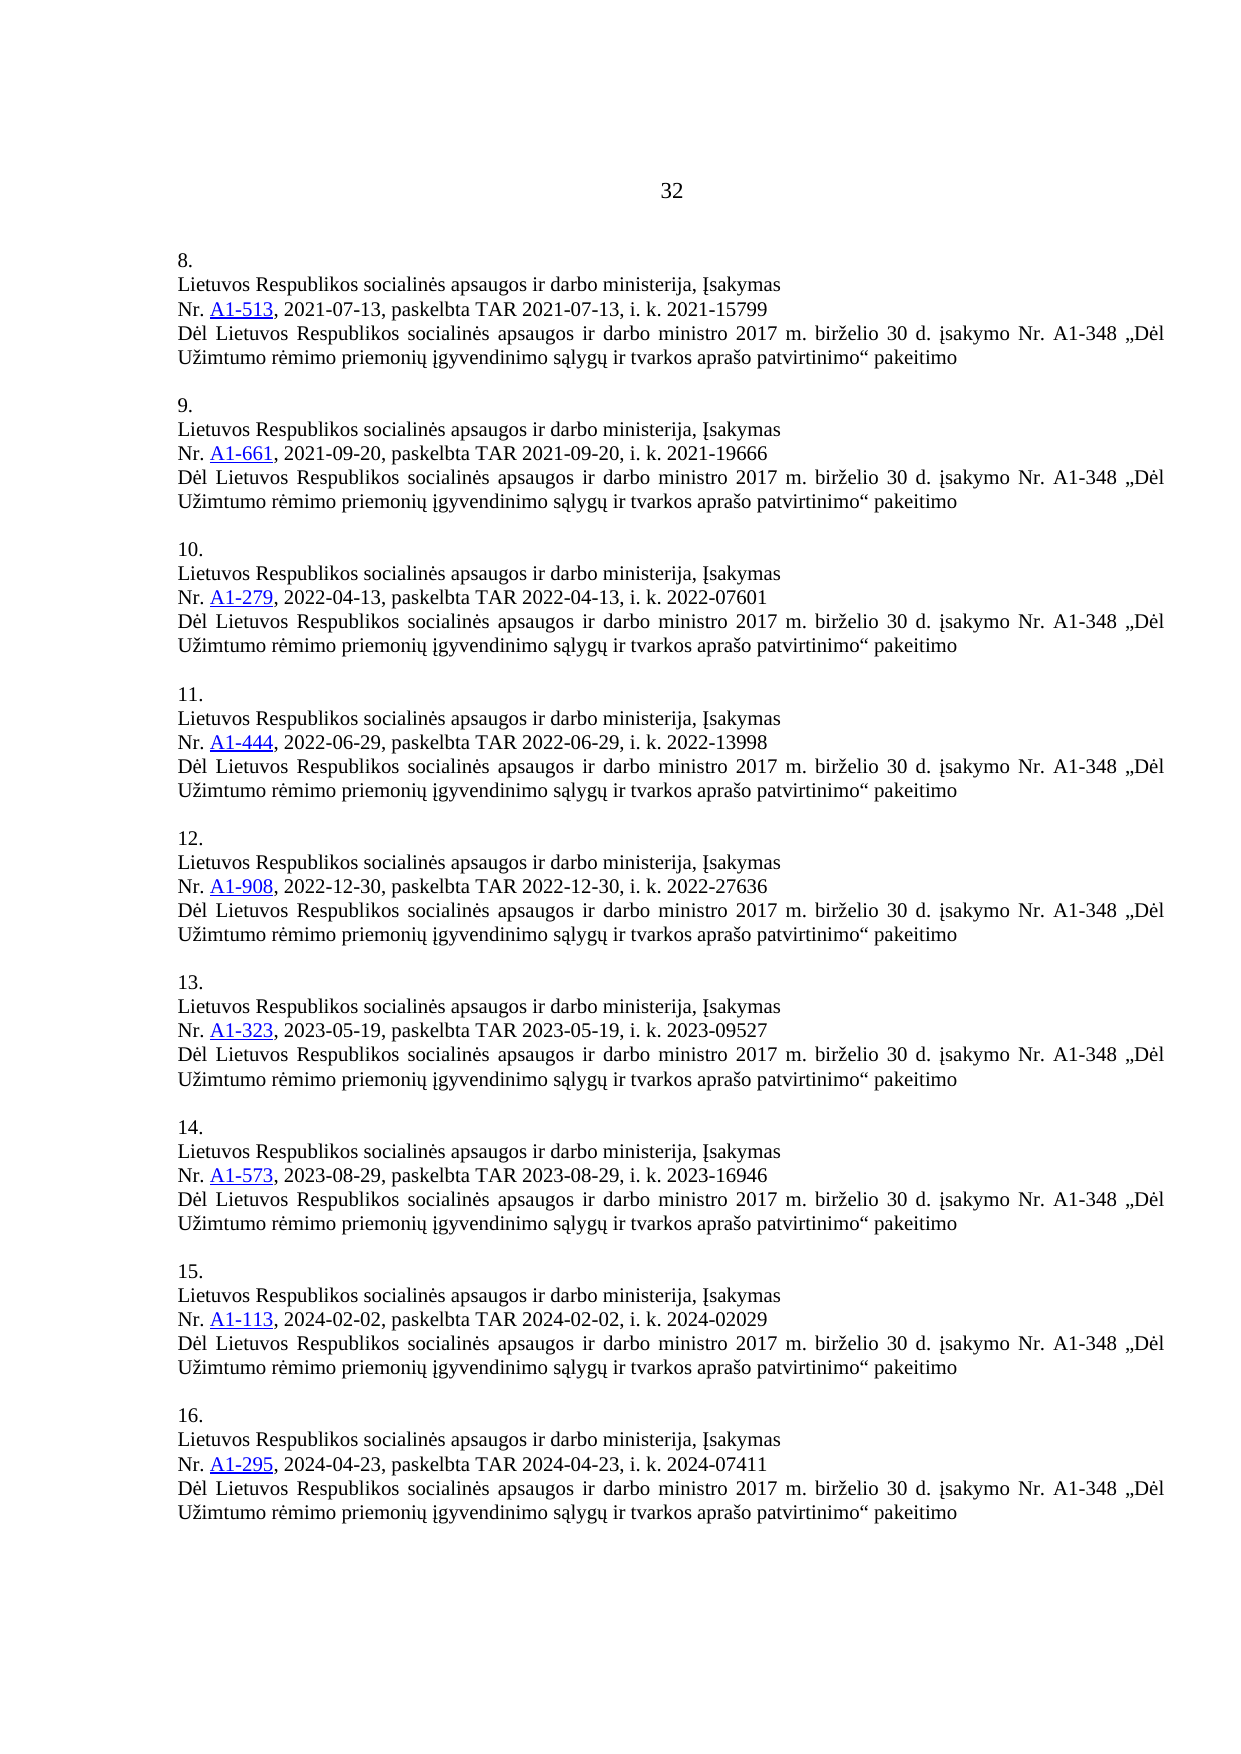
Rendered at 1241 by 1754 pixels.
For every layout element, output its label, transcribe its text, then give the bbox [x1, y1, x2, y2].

text 15. [177, 1259, 1167, 1283]
text Nr. A1-279, 2022-04-13, paskelbta TAR 2022-04-13, i. k. 2022-07601 [177, 585, 1167, 609]
text Dėl Lietuvos Respublikos socialinės apsaugos ir darbo ministro 2017 m. birželio 30 d. įsakymo Nr. A1-348 „Dėl Užimtumo rėmimo priemonių įgyvendinimo sąlygų ir tvarkos aprašo patvirtinimo“ pakeitimo [177, 1187, 1167, 1235]
text Lietuvos Respublikos socialinės apsaugos ir darbo ministerija, Įsakymas [177, 850, 1167, 874]
text Nr. A1-908, 2022-12-30, paskelbta TAR 2022-12-30, i. k. 2022-27636 [177, 874, 1167, 898]
text Dėl Lietuvos Respublikos socialinės apsaugos ir darbo ministro 2017 m. birželio 30 d. įsakymo Nr. A1-348 „Dėl Užimtumo rėmimo priemonių įgyvendinimo sąlygų ir tvarkos aprašo patvirtinimo“ pakeitimo [177, 321, 1167, 369]
text 14. [177, 1114, 1167, 1139]
text Dėl Lietuvos Respublikos socialinės apsaugos ir darbo ministro 2017 m. birželio 30 d. įsakymo Nr. A1-348 „Dėl Užimtumo rėmimo priemonių įgyvendinimo sąlygų ir tvarkos aprašo patvirtinimo“ pakeitimo [177, 1476, 1167, 1524]
text 13. [177, 970, 1167, 994]
text Lietuvos Respublikos socialinės apsaugos ir darbo ministerija, Įsakymas [177, 1427, 1167, 1451]
text Dėl Lietuvos Respublikos socialinės apsaugos ir darbo ministro 2017 m. birželio 30 d. įsakymo Nr. A1-348 „Dėl Užimtumo rėmimo priemonių įgyvendinimo sąlygų ir tvarkos aprašo patvirtinimo“ pakeitimo [177, 898, 1167, 946]
text Lietuvos Respublikos socialinės apsaugos ir darbo ministerija, Įsakymas [177, 417, 1167, 441]
text Dėl Lietuvos Respublikos socialinės apsaugos ir darbo ministro 2017 m. birželio 30 d. įsakymo Nr. A1-348 „Dėl Užimtumo rėmimo priemonių įgyvendinimo sąlygų ir tvarkos aprašo patvirtinimo“ pakeitimo [177, 1331, 1167, 1379]
text Dėl Lietuvos Respublikos socialinės apsaugos ir darbo ministro 2017 m. birželio 30 d. įsakymo Nr. A1-348 „Dėl Užimtumo rėmimo priemonių įgyvendinimo sąlygų ir tvarkos aprašo patvirtinimo“ pakeitimo [177, 1042, 1167, 1091]
text Lietuvos Respublikos socialinės apsaugos ir darbo ministerija, Įsakymas [177, 994, 1167, 1018]
text 8. [177, 248, 1167, 272]
text Lietuvos Respublikos socialinės apsaugos ir darbo ministerija, Įsakymas [177, 706, 1167, 729]
text 16. [177, 1403, 1167, 1427]
text Nr. A1-113, 2024-02-02, paskelbta TAR 2024-02-02, i. k. 2024-02029 [177, 1307, 1167, 1331]
text Nr. A1-513, 2021-07-13, paskelbta TAR 2021-07-13, i. k. 2021-15799 [177, 296, 1167, 321]
text Dėl Lietuvos Respublikos socialinės apsaugos ir darbo ministro 2017 m. birželio 30 d. įsakymo Nr. A1-348 „Dėl Užimtumo rėmimo priemonių įgyvendinimo sąlygų ir tvarkos aprašo patvirtinimo“ pakeitimo [177, 465, 1167, 513]
text Lietuvos Respublikos socialinės apsaugos ir darbo ministerija, Įsakymas [177, 272, 1167, 296]
text Nr. A1-573, 2023-08-29, paskelbta TAR 2023-08-29, i. k. 2023-16946 [177, 1163, 1167, 1187]
text Nr. A1-323, 2023-05-19, paskelbta TAR 2023-05-19, i. k. 2023-09527 [177, 1018, 1167, 1042]
text Lietuvos Respublikos socialinės apsaugos ir darbo ministerija, Įsakymas [177, 1139, 1167, 1163]
text 11. [177, 681, 1167, 706]
text Nr. A1-444, 2022-06-29, paskelbta TAR 2022-06-29, i. k. 2022-13998 [177, 729, 1167, 754]
text Lietuvos Respublikos socialinės apsaugos ir darbo ministerija, Įsakymas [177, 1283, 1167, 1307]
text Dėl Lietuvos Respublikos socialinės apsaugos ir darbo ministro 2017 m. birželio 30 d. įsakymo Nr. A1-348 „Dėl Užimtumo rėmimo priemonių įgyvendinimo sąlygų ir tvarkos aprašo patvirtinimo“ pakeitimo [177, 754, 1167, 802]
text Nr. A1-661, 2021-09-20, paskelbta TAR 2021-09-20, i. k. 2021-19666 [177, 441, 1167, 465]
text Nr. A1-295, 2024-04-23, paskelbta TAR 2024-04-23, i. k. 2024-07411 [177, 1451, 1167, 1476]
text Lietuvos Respublikos socialinės apsaugos ir darbo ministerija, Įsakymas [177, 561, 1167, 585]
text 9. [177, 393, 1167, 417]
text Dėl Lietuvos Respublikos socialinės apsaugos ir darbo ministro 2017 m. birželio 30 d. įsakymo Nr. A1-348 „Dėl Užimtumo rėmimo priemonių įgyvendinimo sąlygų ir tvarkos aprašo patvirtinimo“ pakeitimo [177, 609, 1167, 657]
text 12. [177, 826, 1167, 850]
text 10. [177, 537, 1167, 561]
